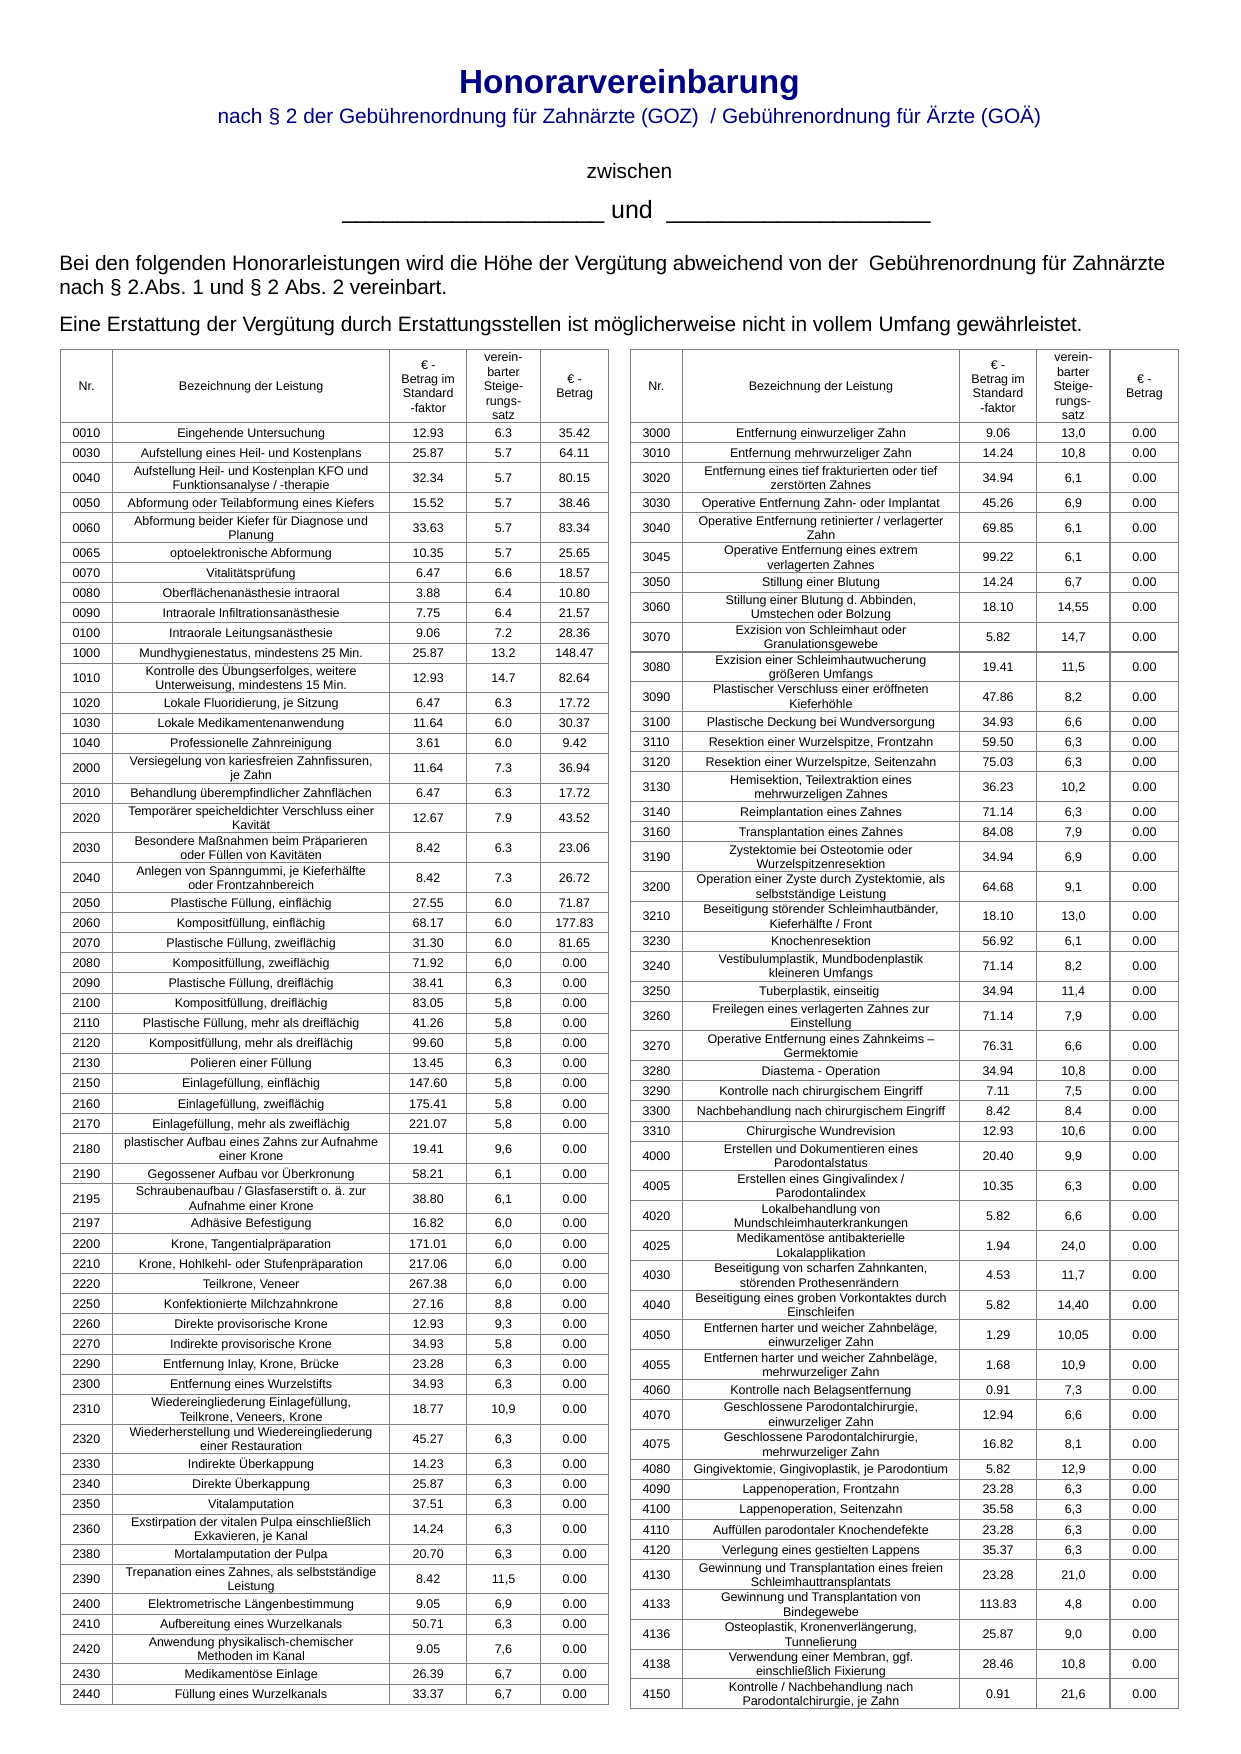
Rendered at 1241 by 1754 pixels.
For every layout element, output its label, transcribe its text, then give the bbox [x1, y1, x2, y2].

table_cell 34,94 [960, 842, 1036, 871]
table_cell Entfernung Inlay, Krone, Brücke [113, 1355, 389, 1374]
table_cell 41,48 [1111, 573, 1178, 592]
table_cell 6,3 [467, 1615, 540, 1633]
table_cell 9,42 [541, 734, 608, 753]
table_cell Oberflächenanästhesie intraoral [113, 583, 389, 602]
table_cell 7,3 [467, 863, 540, 892]
table_cell Entfernung eines tief frakturierten oder tief zerstörten Zahnes [683, 463, 959, 492]
table_cell Resektion einer Wurzelspitze, Frontzahn [683, 732, 959, 751]
table_cell Operative Entfernung eines Zahnkeims – Germektomie [683, 1031, 959, 1060]
table_cell 14,7 [467, 664, 540, 692]
table_cell 56,70 [541, 1545, 608, 1563]
table_cell 7,9 [1037, 1002, 1109, 1030]
table_cell 36,94 [541, 754, 608, 782]
table_cell 18,10 [960, 593, 1036, 622]
table_cell 2310 [61, 1395, 112, 1423]
table_cell 3110 [631, 732, 682, 751]
table_cell 52,28 [541, 1314, 608, 1333]
table_cell Anlegen von Spanngummi, je Kieferhälfte oder Frontzahnbereich [113, 863, 389, 892]
table_cell Wiedereingliederung Einlagefüllung, Teilkrone, Veneers, Krone [113, 1395, 389, 1423]
table_cell 6,6 [1037, 1031, 1109, 1060]
table_cell 3160 [631, 822, 682, 841]
table_cell 15,52 [390, 493, 466, 512]
table_cell 3200 [631, 872, 682, 901]
table_cell 6,3 [1037, 1500, 1109, 1519]
table_cell 6,1 [1037, 543, 1109, 572]
table_cell 71,14 [960, 1002, 1036, 1030]
table_cell Indirekte provisorische Krone [113, 1335, 389, 1353]
table_cell 4050 [631, 1320, 682, 1349]
table_cell 4060 [631, 1380, 682, 1399]
table_cell 0090 [61, 603, 112, 622]
table_cell 173,18 [1111, 982, 1178, 1001]
table_cell 2070 [61, 933, 112, 952]
table_cell 14,24 [390, 1515, 466, 1543]
table_cell Verwendung einer Membran, ggf. einschließlich Fixierung [683, 1650, 959, 1678]
table_cell Vestibulumplastik, Mundbodenplastik kleineren Umfangs [683, 952, 959, 981]
table_cell 2410 [61, 1615, 112, 1633]
table_cell 251,17 [541, 1034, 608, 1053]
table_cell 1,29 [960, 1320, 1036, 1349]
table_cell Direkte provisorische Krone [113, 1314, 389, 1333]
table_cell 3040 [631, 513, 682, 542]
table_cell 3090 [631, 682, 682, 711]
table_cell 372,21 [541, 1074, 608, 1093]
table_cell 6,3 [1037, 1520, 1109, 1539]
table_header € - Betrag im Standard-faktor [960, 350, 1036, 422]
table_cell 3190 [631, 842, 682, 871]
table_cell 4,53 [960, 1261, 1036, 1289]
table_cell Diastema - Operation [683, 1061, 959, 1080]
text Eine Erstattung der Vergütung durch Erstattungsstellen ist möglicherweise nicht in vollem Umfang gewährleistet. [59, 312, 1181, 336]
table_cell 8,2 [1037, 682, 1109, 711]
table_cell 64,11 [541, 443, 608, 462]
table_cell 6,3 [467, 973, 540, 992]
table_cell 9,06 [390, 623, 466, 642]
table_cell 12,93 [390, 423, 466, 442]
table_cell 83,34 [541, 513, 608, 542]
table_cell 34,93 [390, 1335, 466, 1353]
table_cell 237,56 [1111, 1590, 1178, 1619]
table_cell 2120 [61, 1034, 112, 1053]
table_cell 43,52 [541, 804, 608, 832]
table_cell 14,7 [1037, 623, 1109, 651]
table_cell 187,62 [541, 953, 608, 972]
table_cell 103,92 [541, 1294, 608, 1313]
table_cell 212,56 [1111, 1560, 1178, 1589]
table_cell 4130 [631, 1560, 682, 1589]
table_cell 6,7 [467, 1664, 540, 1683]
table_cell 23,28 [390, 1355, 466, 1374]
table_cell 4030 [631, 1261, 682, 1289]
table_cell 35,58 [960, 1500, 1036, 1519]
table_cell optoelektronische Abformung [113, 543, 389, 562]
table_cell 162,98 [1111, 732, 1178, 751]
table_cell 28,36 [541, 623, 608, 642]
table_cell 19,41 [960, 653, 1036, 681]
table_cell 9,06 [960, 423, 1036, 442]
table_cell Kompositfüllung, mehr als dreiflächig [113, 1034, 389, 1053]
table_cell 6,7 [1037, 573, 1109, 592]
table_cell 23,28 [960, 1480, 1036, 1499]
table_cell 1000 [61, 644, 112, 662]
table_cell plastischer Aufbau eines Zahns zur Aufnahme einer Krone [113, 1134, 389, 1163]
table_cell Entfernung eines Wurzelstifts [113, 1375, 389, 1394]
table_cell 68,17 [390, 913, 466, 932]
table_cell 5,8 [467, 1074, 540, 1093]
table_cell 6,47 [390, 784, 466, 802]
table_cell 6,3 [467, 1515, 540, 1543]
table_cell 0060 [61, 513, 112, 542]
table_cell 160,67 [1111, 772, 1178, 801]
table_cell 26,72 [541, 863, 608, 892]
table_cell 8,8 [467, 1294, 540, 1313]
table_cell 2170 [61, 1114, 112, 1133]
table_cell 25,65 [541, 543, 608, 562]
table_cell 24,0 [1037, 1231, 1109, 1260]
table_cell 6,3 [467, 693, 540, 712]
table_cell Exstirpation der vitalen Pulpa einschließlich Exkavieren, je Kanal [113, 1515, 389, 1543]
table_cell 6,0 [467, 1234, 540, 1253]
table_cell 33,63 [390, 513, 466, 542]
table_header Bezeichnung der Leistung [113, 350, 389, 422]
table_cell 34,93 [390, 1375, 466, 1394]
table_cell 97,46 [1111, 1500, 1178, 1519]
table_cell Transplantation eines Zahnes [683, 822, 959, 841]
table_cell Plastische Füllung, einflächig [113, 893, 389, 912]
table_cell 4136 [631, 1620, 682, 1648]
table_cell 8,42 [390, 833, 466, 862]
table_cell Temporärer speicheldichter Verschluss einer Kavität [113, 804, 389, 832]
table_cell 148,47 [541, 644, 608, 662]
table_cell 4040 [631, 1291, 682, 1319]
table_cell 105,21 [541, 973, 608, 992]
table_cell 11,64 [390, 714, 466, 732]
table_cell 2197 [61, 1214, 112, 1233]
table_cell 566,24 [541, 1254, 608, 1273]
table_cell 71,14 [960, 952, 1036, 981]
table_cell Aufstellung Heil- und Kostenplan KFO und Funktionsanalyse / -therapie [113, 463, 389, 492]
table_cell 221,07 [390, 1114, 466, 1133]
table_cell 23,28 [960, 1560, 1036, 1589]
table_cell 6,0 [467, 714, 540, 732]
table_cell 17,72 [541, 693, 608, 712]
table_cell 43,88 [541, 1214, 608, 1233]
table_cell 6,3 [1037, 1171, 1109, 1200]
table_cell 10,8 [1037, 443, 1109, 462]
table_cell 2130 [61, 1054, 112, 1073]
table_cell 7,9 [467, 804, 540, 832]
table_cell 3270 [631, 1031, 682, 1060]
table_cell 2440 [61, 1685, 112, 1703]
table_cell 6,3 [467, 1545, 540, 1563]
table_cell 5,7 [467, 463, 540, 492]
table_cell 12,67 [390, 804, 466, 832]
table_cell Abformung beider Kiefer für Diagnose und Planung [113, 513, 389, 542]
table_cell Behandlung überempfindlicher Zahnflächen [113, 784, 389, 802]
table_cell 36,44 [1111, 1291, 1178, 1319]
table_cell 6,0 [467, 893, 540, 912]
table_cell 9,1 [1037, 872, 1109, 901]
table_cell 71,87 [541, 893, 608, 912]
table_cell 4020 [631, 1201, 682, 1230]
table_cell 1020 [61, 693, 112, 712]
table_cell 11,5 [467, 1565, 540, 1593]
table_cell Plastischer Verschluss einer eröffneten Kieferhöhle [683, 682, 959, 711]
table_cell 5,82 [960, 1291, 1036, 1319]
table_cell Versiegelung von kariesfreien Zahnfissuren, je Zahn [113, 754, 389, 782]
table_cell 0070 [61, 563, 112, 582]
table_cell Reimplantation eines Zahnes [683, 802, 959, 821]
table_cell 2110 [61, 1014, 112, 1033]
table_cell Konfektionierte Milchzahnkrone [113, 1294, 389, 1313]
table_cell 113,83 [960, 1590, 1036, 1619]
table_cell 75,03 [960, 752, 1036, 771]
text Honorarvereinbarung [77, 62, 1181, 101]
table_cell 2010 [61, 784, 112, 802]
table_cell 1030 [61, 714, 112, 732]
table_cell 10,6 [1037, 1122, 1109, 1141]
table_cell 2090 [61, 973, 112, 992]
table_cell 2060 [61, 913, 112, 932]
table_cell 16,70 [1111, 1201, 1178, 1230]
table_cell 31,30 [390, 933, 466, 952]
table_cell Auffüllen parodontaler Knochendefekte [683, 1520, 959, 1539]
table_cell 12,9 [1037, 1460, 1109, 1479]
table_cell 21,0 [1037, 1560, 1109, 1589]
table_cell 18,57 [541, 563, 608, 582]
table_cell Kompositfüllung, einflächig [113, 913, 389, 932]
table_cell 2340 [61, 1475, 112, 1493]
table_cell 23,28 [960, 1520, 1036, 1539]
table_cell 5,8 [467, 1335, 540, 1353]
table_cell Kontrolle / Nachbehandlung nach Parodontalchirurgie, je Zahn [683, 1679, 959, 1708]
table_cell 88,08 [541, 1335, 608, 1353]
table_cell 59,24 [1111, 1430, 1178, 1459]
table_cell 11,7 [1037, 1261, 1109, 1289]
table_cell 2390 [61, 1565, 112, 1593]
table_cell 7,2 [467, 623, 540, 642]
table_cell 2430 [61, 1664, 112, 1683]
table_cell Besondere Maßnahmen beim Präparieren oder Füllen von Kavitäten [113, 833, 389, 862]
table_cell 6,1 [1037, 463, 1109, 492]
table_cell 6,3 [467, 1054, 540, 1073]
table_cell Lappenoperation, Frontzahn [683, 1480, 959, 1499]
table_cell Füllung eines Wurzelkanals [113, 1685, 389, 1703]
table_cell 6,3 [1037, 752, 1109, 771]
table_cell 10,35 [960, 1171, 1036, 1200]
table_cell 5,82 [960, 1460, 1036, 1479]
table_cell 7,5 [1037, 1081, 1109, 1100]
table_cell Plastische Deckung bei Wundversorgung [683, 712, 959, 731]
table_cell 133,64 [1111, 1650, 1178, 1678]
table_cell 29,90 [541, 1635, 608, 1663]
table_cell 209,43 [541, 994, 608, 1012]
table_cell 59,59 [1111, 1122, 1178, 1141]
table_cell 3,61 [390, 734, 466, 753]
table_cell Medikamentöse Einlage [113, 1664, 389, 1683]
table_cell 7,6 [467, 1635, 540, 1663]
table_cell Aufbereitung eines Wurzelkanals [113, 1615, 389, 1633]
table_cell 34,93 [960, 712, 1036, 731]
table_cell 10,9 [1037, 1350, 1109, 1379]
table_cell 5,8 [467, 1014, 540, 1033]
table_cell 3290 [631, 1081, 682, 1100]
table_cell 69,85 [960, 513, 1036, 542]
table_cell 5,7 [467, 543, 540, 562]
table_cell 63,77 [541, 1355, 608, 1374]
table_cell Kontrolle nach Belagsentfernung [683, 1380, 959, 1399]
table_cell 63,77 [1111, 1480, 1178, 1499]
table_cell 6,1 [1037, 932, 1109, 951]
table_cell Entfernen harter und weicher Zahnbeläge, einwurzeliger Zahn [683, 1320, 959, 1349]
table_cell 10,9 [467, 1395, 540, 1423]
table_cell 154,38 [541, 1164, 608, 1183]
table_cell 12,93 [960, 1122, 1036, 1141]
table_cell 1,94 [960, 1231, 1036, 1260]
table_cell 3210 [631, 902, 682, 931]
table_cell 25,87 [960, 1620, 1036, 1648]
table_cell 33,37 [390, 1685, 466, 1703]
table_cell 80,15 [541, 463, 608, 492]
table_cell 6,9 [1037, 493, 1109, 512]
table_cell 101,23 [1111, 1620, 1178, 1648]
table_cell 2350 [61, 1495, 112, 1514]
table_cell Entfernung einwurzeliger Zahn [683, 423, 959, 442]
table_cell 3030 [631, 493, 682, 512]
table_cell 5,82 [960, 623, 1036, 651]
table_cell 0100 [61, 623, 112, 642]
table_cell 10,05 [1037, 1320, 1109, 1349]
table_cell 175,41 [390, 1094, 466, 1113]
table_cell 13,2 [467, 644, 540, 662]
table_cell Intraorale Infiltrationsanästhesie [113, 603, 389, 622]
table_cell 34,94 [960, 982, 1036, 1001]
text ___________________ und ___________________ [250, 195, 1078, 223]
table_cell 6,9 [467, 1594, 540, 1613]
table_cell 2020 [61, 804, 112, 832]
table_cell 99,60 [390, 1034, 466, 1053]
table_cell 6,3 [467, 784, 540, 802]
table_cell 3020 [631, 463, 682, 492]
table_cell 97,05 [1111, 653, 1178, 681]
table_cell Operative Entfernung retinierter / verlagerter Zahn [683, 513, 959, 542]
table_cell 2270 [61, 1335, 112, 1353]
table_cell 0,91 [960, 1380, 1036, 1399]
table_cell 59,50 [960, 732, 1036, 751]
table_cell 2100 [61, 994, 112, 1012]
table_cell 2190 [61, 1164, 112, 1183]
table_cell 10,80 [541, 583, 608, 602]
table_cell 2320 [61, 1425, 112, 1453]
table_cell 170,63 [1111, 682, 1178, 711]
table_cell 0030 [61, 443, 112, 462]
table_cell 217,06 [390, 1254, 466, 1273]
table_cell 37,51 [390, 1495, 466, 1514]
table_cell Mortalamputation der Pulpa [113, 1545, 389, 1563]
table_cell 10,2 [1037, 772, 1109, 801]
table_cell Indirekte Überkappung [113, 1454, 389, 1473]
text nach § 2 der Gebührenordnung für Zahnärzte (GOZ) / Gebührenordnung für Ärzte (GOÄ) [77, 104, 1181, 128]
table_cell 39,01 [541, 1515, 608, 1543]
table_cell 6,0 [467, 913, 540, 932]
table_cell 21,6 [1037, 1679, 1109, 1708]
table_cell 2220 [61, 1274, 112, 1293]
table_cell 135,78 [1111, 493, 1178, 512]
table_cell 34,94 [960, 1061, 1036, 1080]
table_cell 6,3 [467, 1454, 540, 1473]
table_cell 66,87 [1111, 443, 1178, 462]
table_cell 23,04 [1111, 1261, 1178, 1289]
table_cell 6,47 [390, 693, 466, 712]
table_cell 2030 [61, 833, 112, 862]
table_cell 4000 [631, 1142, 682, 1170]
table_cell Beseitigung von scharfen Zahnkanten, störenden Prothesenrändern [683, 1261, 959, 1289]
table_cell Einlagefüllung, einflächig [113, 1074, 389, 1093]
text Bei den folgenden Honorarleistungen wird die Höhe der Vergütung abweichend von der Gebührenordnung für Zahnärzte nach § 2.Abs. 1 und § 2 Abs. 2 vereinbart. [59, 250, 1181, 299]
table_cell 4080 [631, 1460, 682, 1479]
table_cell 88,95 [541, 1395, 608, 1423]
table_cell Vitalamputation [113, 1495, 389, 1514]
table_cell Operation einer Zyste durch Zystektomie, als selbstständige Leistung [683, 872, 959, 901]
table_cell 2195 [61, 1184, 112, 1213]
table_cell Professionelle Zahnreinigung [113, 734, 389, 753]
table_cell 3060 [631, 593, 682, 622]
table_cell Vitalitätsprüfung [113, 563, 389, 582]
table_cell Gewinnung und Transplantation eines freien Schleimhauttransplantats [683, 1560, 959, 1589]
table_cell Lappenoperation, Seitenzahn [683, 1500, 959, 1519]
table_cell 99,22 [960, 543, 1036, 572]
table_cell 4025 [631, 1231, 682, 1260]
table_cell 3080 [631, 653, 682, 681]
table_cell Kompositfüllung, dreiflächig [113, 994, 389, 1012]
table_cell 5,7 [467, 443, 540, 462]
table_cell 244,35 [1111, 1002, 1178, 1030]
table_cell Geschlossene Parodontalchirurgie, einwurzeliger Zahn [683, 1400, 959, 1429]
table_cell Krone, Hohlkehl- oder Stufenpräparation [113, 1254, 389, 1273]
table_cell 6,0 [467, 933, 540, 952]
table_cell 150,96 [1111, 932, 1178, 951]
table_cell 6,0 [467, 953, 540, 972]
table_cell 11,5 [1037, 653, 1109, 681]
table_cell 17,72 [541, 784, 608, 802]
table_cell 697,51 [541, 1274, 608, 1293]
table_cell 2360 [61, 1515, 112, 1543]
table_cell 3000 [631, 423, 682, 442]
table_cell 2150 [61, 1074, 112, 1093]
table_cell 83,05 [390, 994, 466, 1012]
table_cell Exzision einer Schleimhautwucherung größeren Umfangs [683, 653, 959, 681]
table_cell 6,47 [390, 563, 466, 582]
table_cell 2300 [61, 1375, 112, 1394]
table_cell 0080 [61, 583, 112, 602]
table_cell 37,13 [1111, 1400, 1178, 1429]
table_cell 25,87 [390, 1475, 466, 1493]
table_cell 2250 [61, 1294, 112, 1313]
table_cell 9,0 [1037, 1620, 1109, 1648]
table_cell 18,10 [960, 902, 1036, 931]
table_cell 2210 [61, 1254, 112, 1273]
table_cell 3070 [631, 623, 682, 651]
table_cell 47,86 [960, 682, 1036, 711]
table_cell 218,98 [1111, 1031, 1178, 1060]
table_cell 6,0 [467, 734, 540, 753]
table_cell 263,15 [1111, 543, 1178, 572]
table_cell 9,3 [467, 1314, 540, 1333]
table_cell Resektion einer Wurzelspitze, Seitenzahn [683, 752, 959, 771]
table_cell 3100 [631, 712, 682, 731]
table_cell 14,23 [390, 1454, 466, 1473]
table_cell Schraubenaufbau / Glasfaserstift o. ä. zur Aufnahme einer Krone [113, 1184, 389, 1213]
table_cell Hemisektion, Teilextraktion eines mehrwurzeligen Zahnes [683, 772, 959, 801]
table_cell 3230 [631, 932, 682, 951]
table_cell Osteoplastik, Kronenverlängerung, Tunnelierung [683, 1620, 959, 1648]
table_cell 2160 [61, 1094, 112, 1113]
table_cell 25,87 [390, 443, 466, 462]
table_cell 6,3 [1037, 1480, 1109, 1499]
table_cell 9,6 [467, 1134, 540, 1163]
table_cell 1040 [61, 734, 112, 753]
table_cell Anwendung physikalisch-chemischer Methoden im Kanal [113, 1635, 389, 1663]
table_cell 28,46 [960, 1650, 1036, 1678]
text zwischen [77, 159, 1181, 183]
table_cell 0050 [61, 493, 112, 512]
table_cell 9,05 [390, 1594, 466, 1613]
table_cell 4150 [631, 1679, 682, 1708]
table_cell 8,2 [1037, 952, 1109, 981]
table_cell Polieren einer Füllung [113, 1054, 389, 1073]
table_cell 16,82 [960, 1430, 1036, 1459]
table_cell 6,4 [467, 583, 540, 602]
table_cell 38,80 [390, 1184, 466, 1213]
table_cell 5,7 [467, 493, 540, 512]
table_cell 14,55 [1037, 593, 1109, 622]
table_cell 92,67 [1111, 463, 1178, 492]
table_cell Stillung einer Blutung d. Abbinden, Umstechen oder Bolzung [683, 593, 959, 622]
table_cell 56,92 [960, 932, 1036, 951]
table_cell 104,05 [541, 1014, 608, 1033]
table_cell 27,55 [390, 893, 466, 912]
table_cell 2180 [61, 1134, 112, 1163]
table_header € - Betrag im Standard-faktor [390, 350, 466, 422]
table_cell Knochenresektion [683, 932, 959, 951]
table_cell Mundhygienestatus, mindestens 25 Min. [113, 644, 389, 662]
table_cell 6,1 [467, 1164, 540, 1183]
table_cell 5,8 [467, 1094, 540, 1113]
table_cell 16,82 [390, 1214, 466, 1233]
table_cell 104,82 [1111, 842, 1178, 871]
table_cell 3050 [631, 573, 682, 592]
table_cell Entfernung mehrwurzeliger Zahn [683, 443, 959, 462]
table_cell 6,6 [1037, 1400, 1109, 1429]
table_cell 6,1 [467, 1184, 540, 1213]
table_cell 0010 [61, 423, 112, 442]
table_cell 0065 [61, 543, 112, 562]
table_cell 3045 [631, 543, 682, 572]
table_cell 2200 [61, 1234, 112, 1253]
table_cell Geschlossene Parodontalchirurgie, mehrwurzeliger Zahn [683, 1430, 959, 1459]
table_cell 2400 [61, 1594, 112, 1613]
table_cell 147,60 [390, 1074, 466, 1093]
table_cell Entfernen harter und weicher Zahnbeläge, mehrwurzeliger Zahn [683, 1350, 959, 1379]
table_cell 71,14 [960, 802, 1036, 821]
table_cell 64,68 [960, 872, 1036, 901]
table_cell 4110 [631, 1520, 682, 1539]
table_cell Teilkrone, Veneer [113, 1274, 389, 1293]
table_cell 41,26 [390, 1014, 466, 1033]
table_cell Nachbehandlung nach chirurgischem Eingriff [683, 1101, 959, 1121]
table_cell Chirurgische Wundrevision [683, 1122, 959, 1141]
table_cell 81,65 [541, 933, 608, 952]
table_cell 442,34 [541, 1094, 608, 1113]
table_cell 35,37 [960, 1540, 1036, 1559]
table_cell 6,3 [467, 1425, 540, 1453]
table_cell 96,88 [1111, 1540, 1178, 1559]
table_cell 7,3 [1037, 1380, 1109, 1399]
table_cell 95,68 [541, 1375, 608, 1394]
table_cell 4055 [631, 1350, 682, 1379]
table_cell 5,7 [467, 513, 540, 542]
table_cell 4005 [631, 1171, 682, 1200]
table_cell 81,02 [541, 1134, 608, 1163]
table_cell 10,8 [1037, 1061, 1109, 1080]
table_cell 6,3 [467, 1495, 540, 1514]
table_cell 253,63 [1111, 952, 1178, 981]
table_cell 288,80 [1111, 822, 1178, 841]
table_cell 124,00 [541, 1425, 608, 1453]
table_cell 70,86 [541, 1475, 608, 1493]
table_cell Gingivektomie, Gingivoplastik, je Parodontium [683, 1460, 959, 1479]
table_cell 21,57 [541, 603, 608, 622]
table_cell 5,8 [467, 1034, 540, 1053]
table_cell 14,24 [960, 573, 1036, 592]
table_cell Abformung oder Teilabformung eines Kiefers [113, 493, 389, 512]
table_cell 8,42 [960, 1101, 1036, 1121]
table_cell 42,10 [541, 1565, 608, 1593]
table_cell 6,3 [1037, 1540, 1109, 1559]
table_cell 6,3 [467, 1375, 540, 1394]
table_cell Operative Entfernung eines extrem verlagerten Zahnes [683, 543, 959, 572]
table_cell 3,88 [390, 583, 466, 602]
table_cell 12,94 [960, 1400, 1036, 1429]
table_cell 7,9 [1037, 822, 1109, 841]
table_cell Direkte Überkappung [113, 1475, 389, 1493]
table_cell 2330 [61, 1454, 112, 1473]
table_cell Lokalbehandlung von Mundschleimhauterkrankungen [683, 1201, 959, 1230]
table_cell 2420 [61, 1635, 112, 1663]
table_cell 8,55 [1111, 1679, 1178, 1708]
table_cell 36,23 [960, 772, 1036, 801]
table_cell Operative Entfernung Zahn- oder Implantat [683, 493, 959, 512]
table_cell 87,81 [1111, 1142, 1178, 1170]
table_cell 13,0 [1037, 902, 1109, 931]
table_cell 6,7 [467, 1685, 540, 1703]
table_cell Elektrometrische Längenbestimmung [113, 1594, 389, 1613]
table_cell 12,93 [390, 664, 466, 692]
table_cell 3010 [631, 443, 682, 462]
table_cell Stillung einer Blutung [683, 573, 959, 592]
table_cell 2000 [61, 754, 112, 782]
table_cell Tuberplastik, einseitig [683, 982, 959, 1001]
table_cell 3300 [631, 1101, 682, 1121]
table_cell 6,6 [1037, 1201, 1109, 1230]
table_cell 3120 [631, 752, 682, 771]
table_cell 36,84 [541, 1054, 608, 1073]
table_header € - Betrag [541, 350, 608, 422]
table_cell 34,94 [960, 463, 1036, 492]
table_cell 6,0 [467, 1274, 540, 1293]
table_cell 20,70 [390, 1545, 466, 1563]
table_cell 102,74 [541, 1495, 608, 1514]
table_cell 185,25 [1111, 513, 1178, 542]
table_cell 76,88 [541, 1664, 608, 1683]
table_cell 2040 [61, 863, 112, 892]
table_cell Trepanation eines Zahnes, als selbstständige Leistung [113, 1565, 389, 1593]
table_cell 0040 [61, 463, 112, 492]
table_cell 30,37 [541, 714, 608, 732]
table_cell 114,50 [1111, 593, 1178, 622]
table_cell Lokale Medikamentenanwendung [113, 714, 389, 732]
table_cell 6,0 [467, 1254, 540, 1273]
table_cell 4,8 [1037, 1590, 1109, 1619]
table_cell 38,46 [541, 493, 608, 512]
table_cell Einlagefüllung, mehr als zweiflächig [113, 1114, 389, 1133]
table_cell Beseitigung eines groben Vorkontaktes durch Einschleifen [683, 1291, 959, 1319]
table_cell Wiederherstellung und Wiedereingliederung einer Restauration [113, 1425, 389, 1453]
table_cell 51,21 [1111, 423, 1178, 442]
table_cell 27,15 [541, 1594, 608, 1613]
table_cell 205,52 [1111, 752, 1178, 771]
table_cell 2260 [61, 1314, 112, 1333]
table_cell Beseitigung störender Schleimhautbänder, Kieferhälfte / Front [683, 902, 959, 931]
table_cell 446,11 [541, 1234, 608, 1253]
table_cell 8,42 [390, 863, 466, 892]
table_cell 3130 [631, 772, 682, 801]
table_cell Intraorale Leitungsanästhesie [113, 623, 389, 642]
table_cell 6,3 [467, 1475, 540, 1493]
table_cell 5,64 [1111, 1320, 1178, 1349]
table_cell Exzision von Schleimhaut oder Granulationsgewebe [683, 623, 959, 651]
table_cell 19,41 [390, 1134, 466, 1163]
table_cell 6,9 [1037, 842, 1109, 871]
table_cell 82,64 [541, 664, 608, 692]
table_cell 177,83 [541, 913, 608, 932]
table_cell Plastische Füllung, mehr als dreiflächig [113, 1014, 389, 1033]
table_cell 13,0 [1037, 423, 1109, 442]
table_cell 164,07 [1111, 1061, 1178, 1080]
table_cell 32,34 [390, 463, 466, 492]
table_cell Kontrolle nach chirurgischem Eingriff [683, 1081, 959, 1100]
table_cell Erstellen und Dokumentieren eines Parodontalstatus [683, 1142, 959, 1170]
table_cell Zystektomie bei Osteotomie oder Wurzelspitzenresektion [683, 842, 959, 871]
table_cell 9,9 [1037, 1142, 1109, 1170]
table_cell 267,38 [390, 1274, 466, 1293]
table_cell 76,31 [960, 1031, 1036, 1060]
table_header Nr. [631, 350, 682, 422]
table_cell 84,08 [960, 822, 1036, 841]
table_cell 10,8 [1037, 1650, 1109, 1678]
table_cell 6,6 [1037, 712, 1109, 731]
table_cell 4120 [631, 1540, 682, 1559]
table_cell 6,3 [467, 833, 540, 862]
table_header € - Betrag [1111, 350, 1178, 422]
table_cell 63,77 [1111, 1520, 1178, 1539]
table_cell 30,75 [1111, 1101, 1178, 1121]
table_cell 10,35 [390, 543, 466, 562]
table_cell 102,90 [541, 1184, 608, 1213]
table_header verein-barter Steige-rungs-satz [1037, 350, 1109, 422]
table_cell 6,3 [1037, 802, 1109, 821]
table_cell 14,24 [960, 443, 1036, 462]
table_cell 11,64 [390, 754, 466, 782]
table_cell 2080 [61, 953, 112, 972]
table_cell Plastische Füllung, dreiflächig [113, 973, 389, 992]
table_cell 4075 [631, 1430, 682, 1459]
table_cell 13,45 [390, 1054, 466, 1073]
table_cell 6,3 [467, 423, 540, 442]
table_cell 2290 [61, 1355, 112, 1374]
table_cell 5,8 [467, 1114, 540, 1133]
table_cell Medikamentöse antibakterielle Lokalapplikation [683, 1231, 959, 1260]
table_cell 3260 [631, 1002, 682, 1030]
table_cell 23,18 [1111, 1081, 1178, 1100]
table_cell 8,42 [390, 1565, 466, 1593]
table_cell 5,82 [960, 1201, 1036, 1230]
table_cell 8,1 [1037, 1430, 1109, 1459]
table_cell 4133 [631, 1590, 682, 1619]
table_cell 50,71 [390, 1615, 466, 1633]
table_cell Aufstellung eines Heil- und Kostenplans [113, 443, 389, 462]
table_cell 255,91 [1111, 872, 1178, 901]
table_cell 35,42 [541, 423, 608, 442]
table_cell 37,20 [1111, 623, 1178, 651]
table_cell Plastische Füllung, zweiflächig [113, 933, 389, 952]
table_cell 9,05 [390, 1635, 466, 1663]
table_cell 38,98 [541, 1454, 608, 1473]
table_cell 71,92 [390, 953, 466, 972]
table_cell Kontrolle des Übungserfolges, weitere Unterweisung, mindestens 15 Min. [113, 664, 389, 692]
table_cell 6,1 [1037, 513, 1109, 542]
table_cell Eingehende Untersuchung [113, 423, 389, 442]
table_cell 6,0 [467, 1214, 540, 1233]
table_cell 58,21 [390, 1164, 466, 1183]
table_cell 25,87 [390, 644, 466, 662]
table_cell 8,4 [1037, 1101, 1109, 1121]
table_cell 6,4 [467, 603, 540, 622]
table_cell 3140 [631, 802, 682, 821]
table_cell 20,40 [960, 1142, 1036, 1170]
table_cell 171,01 [390, 1234, 466, 1253]
table_cell 28,35 [1111, 1171, 1178, 1200]
table_cell 3250 [631, 982, 682, 1001]
table_cell 557,48 [541, 1114, 608, 1133]
table_cell Verlegung eines gestielten Lappens [683, 1540, 959, 1559]
table_cell 6,3 [467, 1355, 540, 1374]
table_cell Krone, Tangentialpräparation [113, 1234, 389, 1253]
table_cell 100,23 [1111, 712, 1178, 731]
table_cell Gegossener Aufbau vor Überkronung [113, 1164, 389, 1183]
table_cell 3280 [631, 1061, 682, 1080]
table_cell Erstellen eines Gingivalindex / Parodontalindex [683, 1171, 959, 1200]
table_cell 7,3 [467, 754, 540, 782]
table_cell 6,6 [467, 563, 540, 582]
table_cell 97,21 [541, 1685, 608, 1703]
table_header Nr. [61, 350, 112, 422]
table_cell Kompositfüllung, zweiflächig [113, 953, 389, 972]
table_cell 1010 [61, 664, 112, 692]
table_cell 2,89 [1111, 1380, 1178, 1399]
table_cell 32,64 [1111, 1460, 1178, 1479]
table_cell 7,11 [960, 1081, 1036, 1100]
table_cell 11,4 [1037, 982, 1109, 1001]
table_cell 27,16 [390, 1294, 466, 1313]
table_cell 3310 [631, 1122, 682, 1141]
table_cell 2380 [61, 1545, 112, 1563]
table_cell 14,40 [1037, 1291, 1109, 1319]
table_cell Freilegen eines verlagerten Zahnes zur Einstellung [683, 1002, 959, 1030]
table_cell 5,8 [467, 994, 540, 1012]
table_cell 102,30 [1111, 902, 1178, 931]
table_cell 4100 [631, 1500, 682, 1519]
table_cell 0,91 [960, 1679, 1036, 1708]
table_cell Gewinnung und Transplantation von Bindegewebe [683, 1590, 959, 1619]
table_cell 26,39 [390, 1664, 466, 1683]
table_cell 194,86 [1111, 802, 1178, 821]
table_header Bezeichnung der Leistung [683, 350, 959, 422]
table_cell 1,68 [960, 1350, 1036, 1379]
table_cell 138,90 [541, 1615, 608, 1633]
table_cell 4138 [631, 1650, 682, 1678]
table_cell 12,93 [390, 1314, 466, 1333]
table_cell 6,3 [1037, 732, 1109, 751]
table_cell 45,26 [960, 493, 1036, 512]
table_cell Einlagefüllung, zweiflächig [113, 1094, 389, 1113]
table_cell 20,24 [1111, 1231, 1178, 1260]
table_cell Adhäsive Befestigung [113, 1214, 389, 1233]
table_cell 45,27 [390, 1425, 466, 1453]
table_cell Lokale Fluoridierung, je Sitzung [113, 693, 389, 712]
table_cell 4090 [631, 1480, 682, 1499]
table_cell 3240 [631, 952, 682, 981]
table_cell 38,41 [390, 973, 466, 992]
table_cell 23,06 [541, 833, 608, 862]
table_cell 2050 [61, 893, 112, 912]
table_cell 4070 [631, 1400, 682, 1429]
table_header verein-barter Steige-rungs-satz [467, 350, 540, 422]
table_cell 18,77 [390, 1395, 466, 1423]
table_cell 7,96 [1111, 1350, 1178, 1379]
table_cell 7,75 [390, 603, 466, 622]
